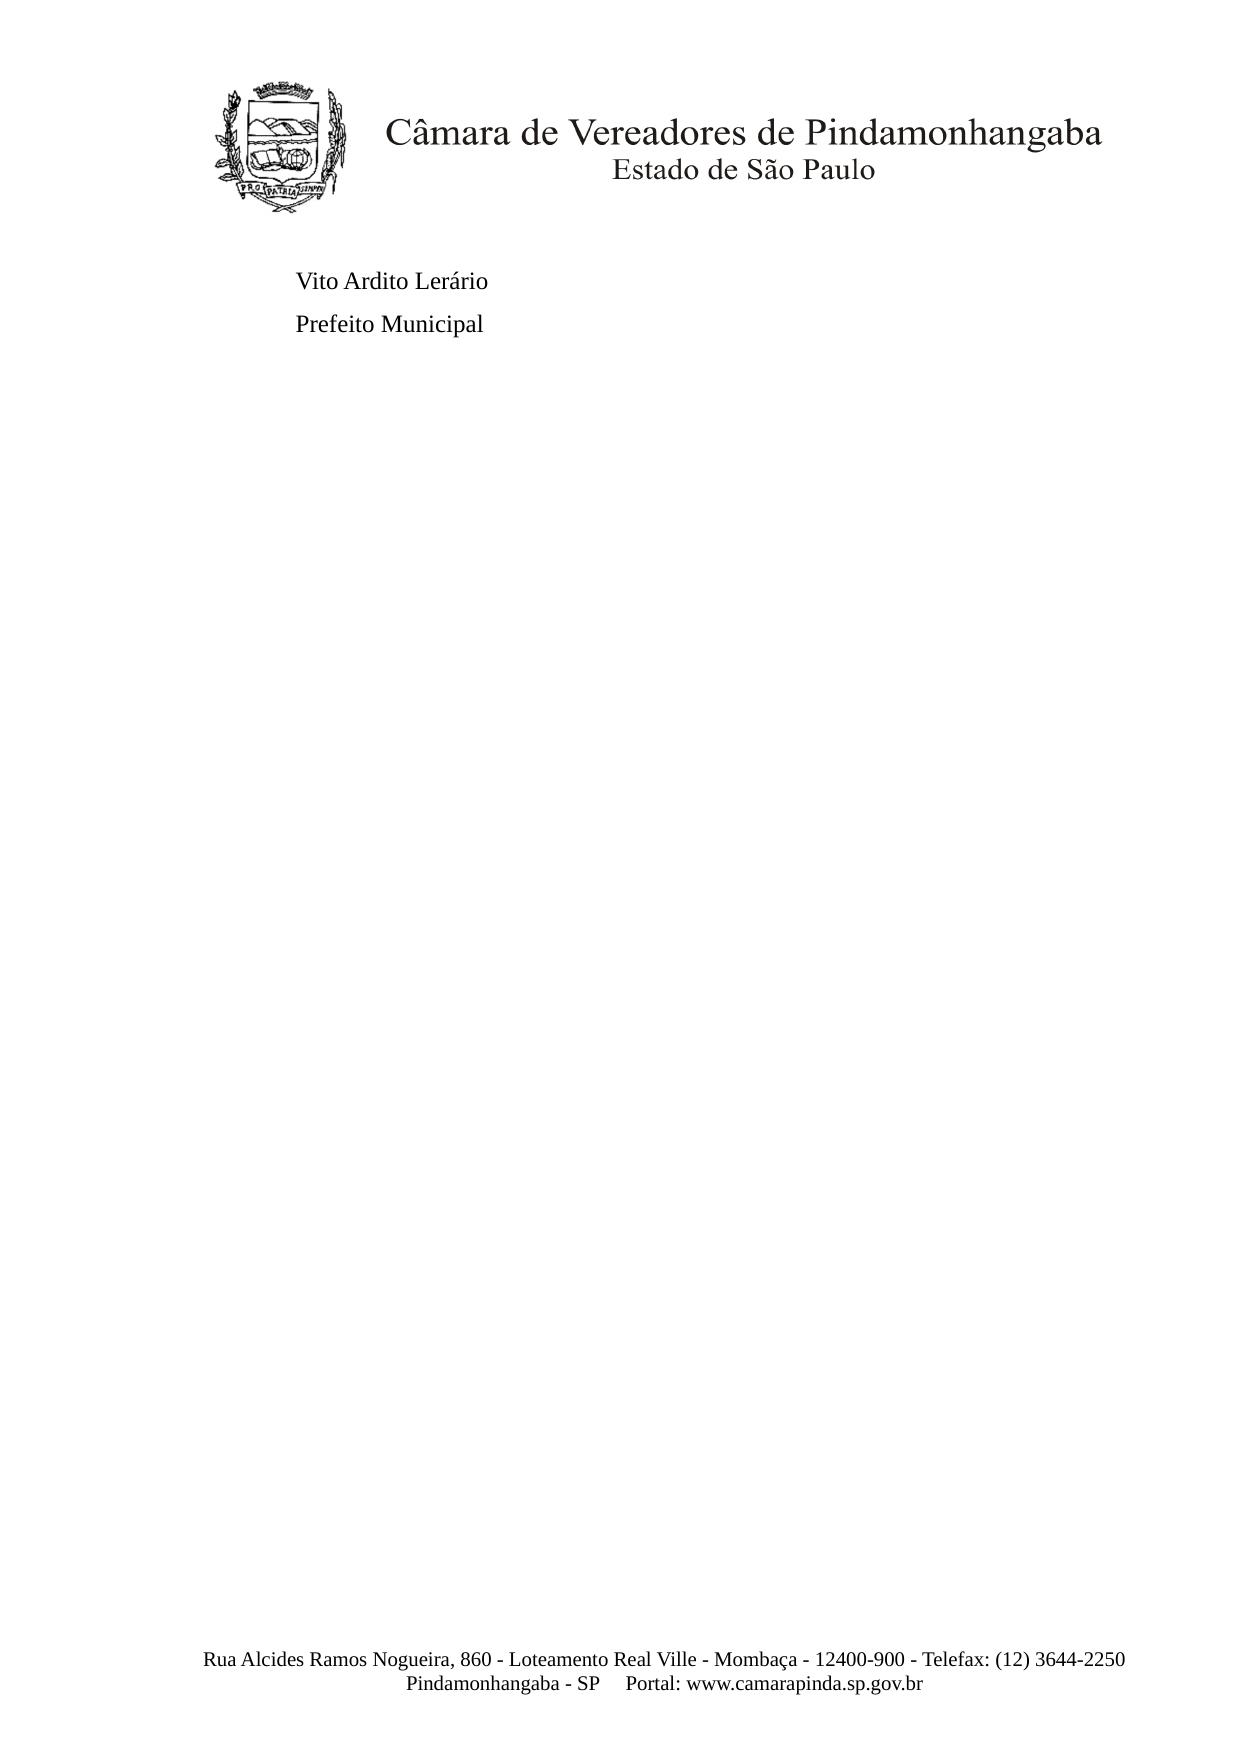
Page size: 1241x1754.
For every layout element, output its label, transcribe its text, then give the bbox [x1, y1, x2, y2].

text Vito Ardito Lerário [177, 266, 1152, 295]
picture [193, 68, 1135, 228]
text Prefeito Municipal [177, 309, 1152, 338]
